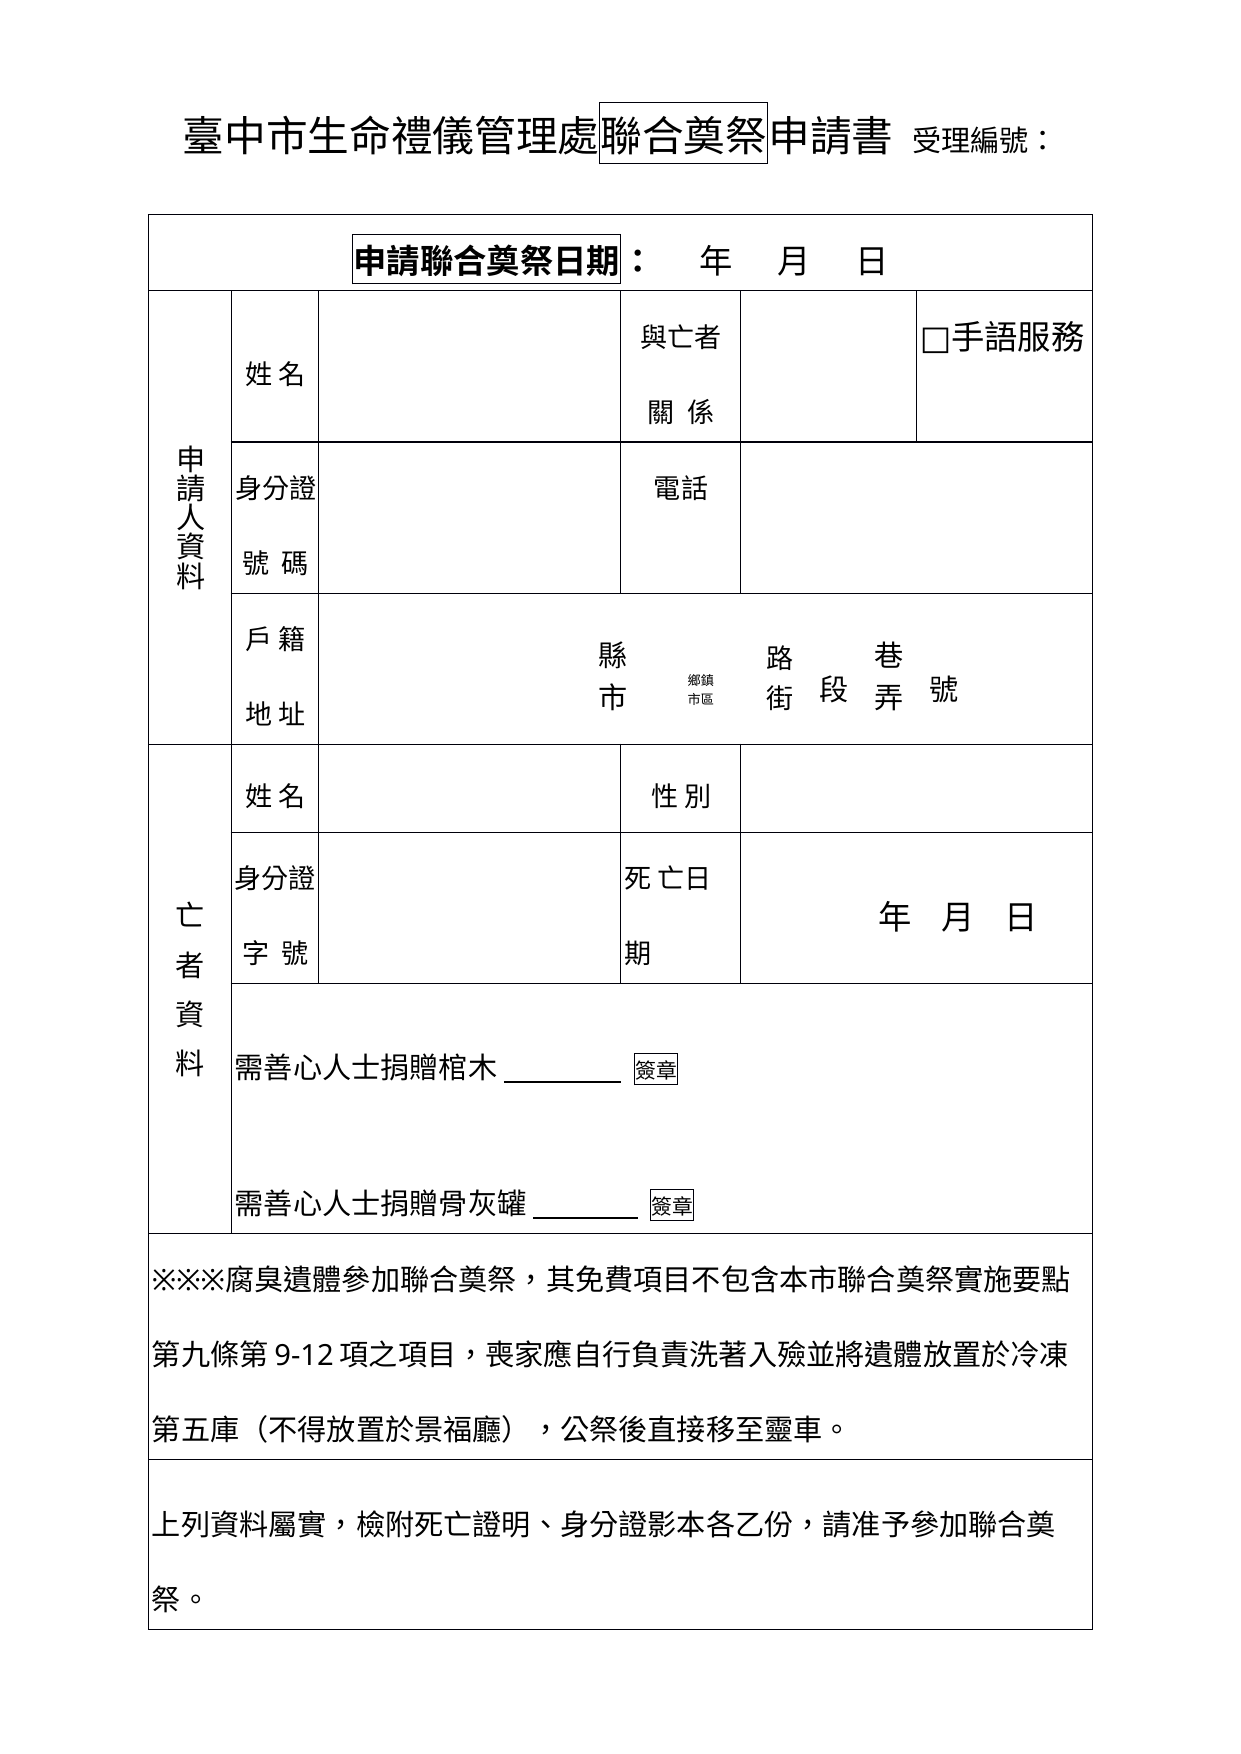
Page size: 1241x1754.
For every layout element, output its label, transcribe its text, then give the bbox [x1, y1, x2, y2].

table_cell [319, 291, 620, 441]
table_cell [319, 443, 620, 592]
table_cell 姓 名 [232, 745, 318, 832]
table_cell 年 月 日 [741, 833, 1092, 983]
table_cell 申請人資料 [149, 291, 231, 743]
table_header 申請聯合奠祭日期： 年 月 日 [149, 215, 1092, 290]
table_cell [319, 833, 620, 983]
table_cell [741, 745, 1092, 832]
table_cell 需善心人士捐贈棺木 簽章 需善心人士捐贈骨灰罐 簽章 [232, 984, 1092, 1233]
table_cell [319, 745, 620, 832]
table_cell 亡 者 資 料 [149, 745, 231, 1233]
table_cell □手語服務 [917, 291, 1092, 441]
table_cell 戶 籍 地 址 [232, 594, 318, 743]
table_cell 死 亡日 期 [621, 833, 740, 983]
table_cell [741, 291, 916, 441]
table_cell 身分證 號 碼 [232, 443, 318, 592]
table_cell ※※※腐臭遺體參加聯合奠祭，其免費項目不包含本市聯合奠祭實施要點第九條第9-12項之項目，喪家應自行負責洗著入殮並將遺體放置於冷凍第五庫（不得放置於景福廳），公祭後直接移至靈車。 [149, 1234, 1092, 1459]
table_cell 電話 [621, 443, 740, 592]
table_cell 縣市 鄉鎮市區 路街 段 巷弄 號 [319, 594, 1092, 743]
table_cell 與亡者 關 係 [621, 291, 740, 441]
table_cell 姓 名 [232, 291, 318, 441]
table_cell 性 別 [621, 745, 740, 832]
table_cell 上列資料屬實，檢附死亡證明、身分證影本各乙份，請准予參加聯合奠祭。 [149, 1460, 1092, 1629]
table_cell 身分證 字 號 [232, 833, 318, 983]
text 臺中市生命禮儀管理處聯合奠祭申請書 受理編號： [148, 89, 1092, 164]
table_cell [741, 443, 1092, 592]
